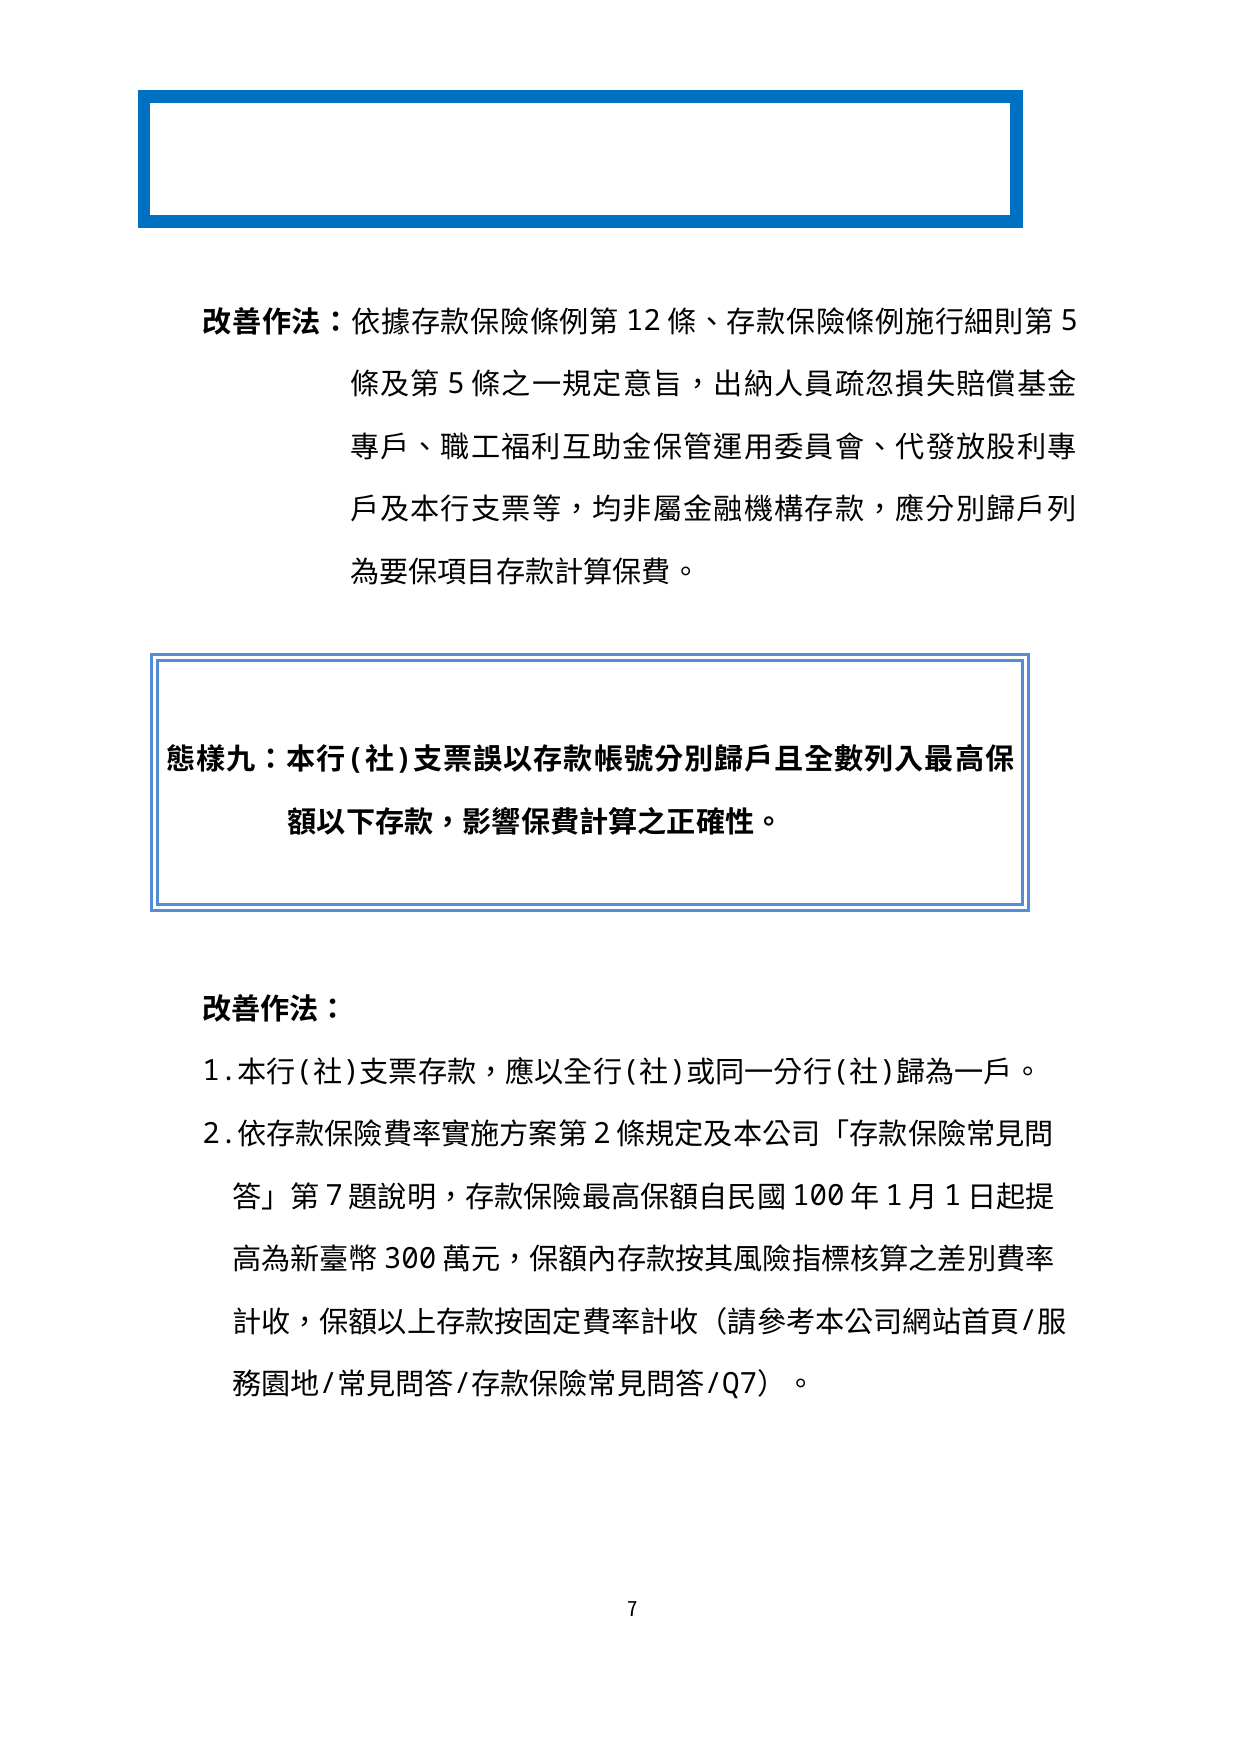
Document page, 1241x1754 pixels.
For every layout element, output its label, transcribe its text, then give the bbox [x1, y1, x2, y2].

text 改善作法：依據存款保險條例第12條、存款保險條例施行細則第5條及第5條之一規定意旨，出納人員疏忽損失賠償基金專戶、職工福利互助金保管運用委員會、代發放股利專戶及本行支票等，均非屬金融機構存款，應分別歸戶列為要保項目存款計算保費。 [202, 278, 1078, 590]
table_header [150, 103, 1010, 215]
text 改善作法： [202, 965, 1078, 1028]
text 2.依存款保險費率實施方案第2條規定及本公司「存款保險常見問答」第7題說明，存款保險最高保額自民國100年1月1日起提高為新臺幣300萬元，保額內存款按其風險指標核算之差別費率計收，保額以上存款按固定費率計收（請參考本公司網站首頁/服務園地/常見問答/存款保險常見問答/Q7）。 [202, 1090, 1078, 1403]
text 1.本行(社)支票存款，應以全行(社)或同一分行(社)歸為一戶。 [202, 1028, 1078, 1090]
table_header 態樣九：本行(社)支票誤以存款帳號分別歸戶且全數列入最高保額以下存款，影響保費計算之正確性。 [155, 656, 1026, 903]
